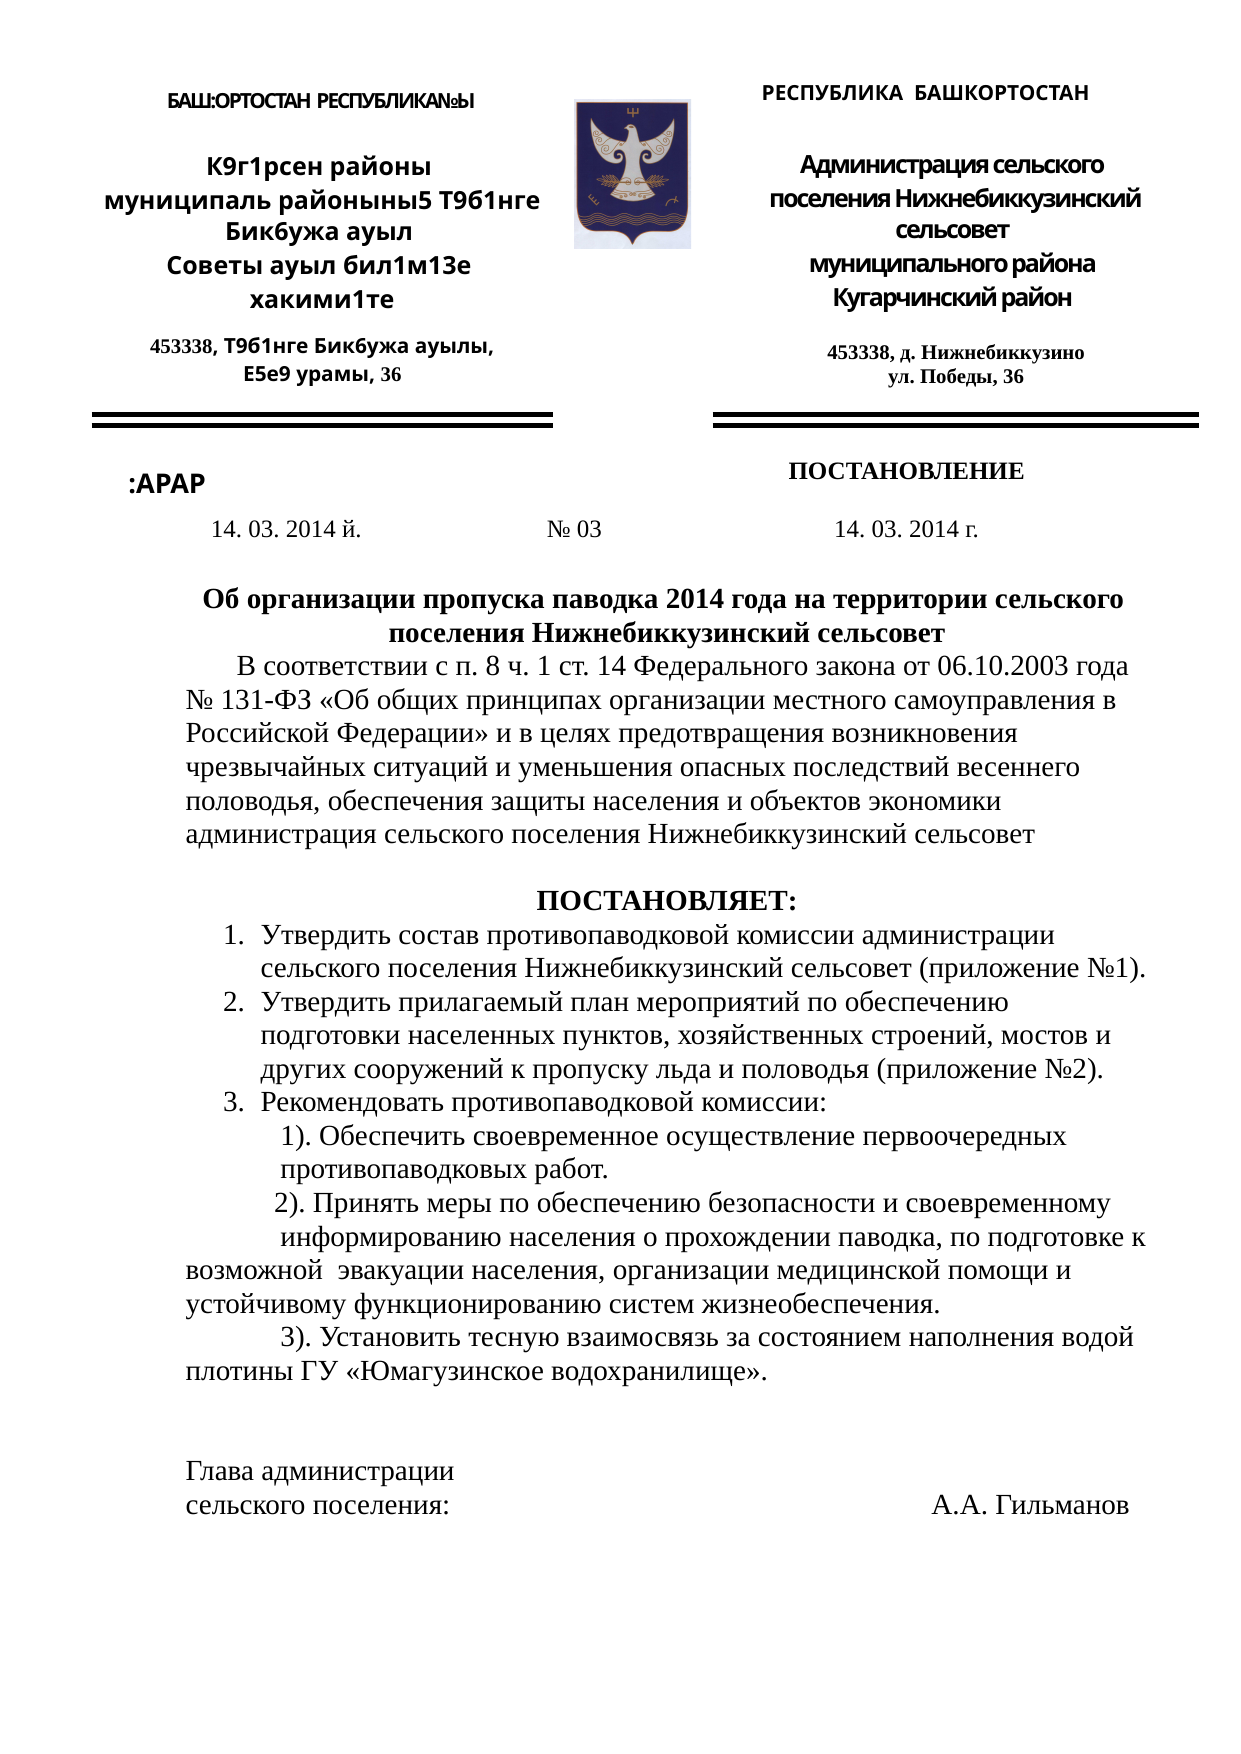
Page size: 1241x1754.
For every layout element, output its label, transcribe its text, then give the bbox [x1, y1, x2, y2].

text противопаводковых работ. [185, 1152, 1148, 1185]
table_header [65, 52, 92, 316]
picture [574, 99, 692, 249]
text сельского поселения: А.А. Гильманов [185, 1487, 1148, 1521]
table_cell [1172, 514, 1199, 548]
list Утвердить прилагаемый план мероприятий по обеспечению подготовки населенных пунктов, хозяйственных строений, мостов и других сооружений к пропуску льда и половодья (приложение №2). [223, 984, 1148, 1084]
table_cell 14. 03. 2014 й. [65, 514, 508, 548]
text В соответствии с п. 8 ч. 1 ст. 14 Федерального закона от 06.10.2003 года № 131-ФЗ «Об общих принципах организации местного самоуправления в Российской Федерации» и в целях предотвращения возникновения чрезвычайных ситуаций и уменьшения опасных последствий весеннего половодья, обеспечения защиты населения и объектов экономики администрация сельского поселения Нижнебиккузинский сельсовет [185, 648, 1148, 850]
text Об организации пропуска паводка 2014 года на территории сельского [185, 581, 1148, 615]
text информированию населения о прохождении паводка, по подготовке к возможной эвакуации населения, организации медицинской помощи и устойчивому функционированию систем жизнеобеспечения. [185, 1219, 1148, 1319]
table_cell [508, 412, 641, 514]
table_cell 14. 03. 2014 г. [641, 514, 1172, 548]
list Рекомендовать противопаводковой комиссии: [223, 1084, 1148, 1118]
table_header РЕСПУБЛИКА БАШКОРТОСТАН Администрация сельского поселения Нижнебиккузинский сельсовет муниципального района Кугарчинский район [713, 52, 1199, 316]
list Утвердить состав противопаводковой комиссии администрации сельского поселения Нижнебиккузинский сельсовет (приложение №1). [223, 917, 1148, 984]
table_cell [65, 316, 92, 412]
table_header БАШ:ОРТОСТАН РЕСПУБЛИКА№Ы К9г1рсен районы муниципаль районыны5 Т9б1нге Бик6ужа ауыл Советы ауыл бил1м13е хакими1те [92, 52, 552, 316]
table_cell [1172, 428, 1199, 514]
table_cell :АРАР [65, 412, 508, 514]
table_cell 453338, Т9б1нге Бик6ужа ауылы, Е5е9 урамы, 36 [92, 316, 552, 412]
table_cell ПОСТАНОВЛЕНИЕ [641, 412, 1172, 514]
table_cell [1172, 417, 1199, 423]
table_header [553, 52, 713, 412]
text ПОСТАНОВЛЯЕТ: [185, 883, 1148, 917]
text 1). Обеспечить своевременное осуществление первоочередных [185, 1118, 1148, 1152]
text поселения Нижнебиккузинский сельсовет [185, 615, 1148, 648]
text Глава администрации [185, 1453, 1148, 1487]
text 2). Принять меры по обеспечению безопасности и своевременному [223, 1185, 1148, 1219]
table_cell № 03 [508, 514, 641, 548]
text 3). Установить тесную взаимосвязь за состоянием наполнения водой плотины ГУ «Юмагузинское водохранилище». [185, 1319, 1148, 1386]
table_cell 453338, д. Нижнебиккузино ул. Победы, 36 [713, 316, 1199, 412]
